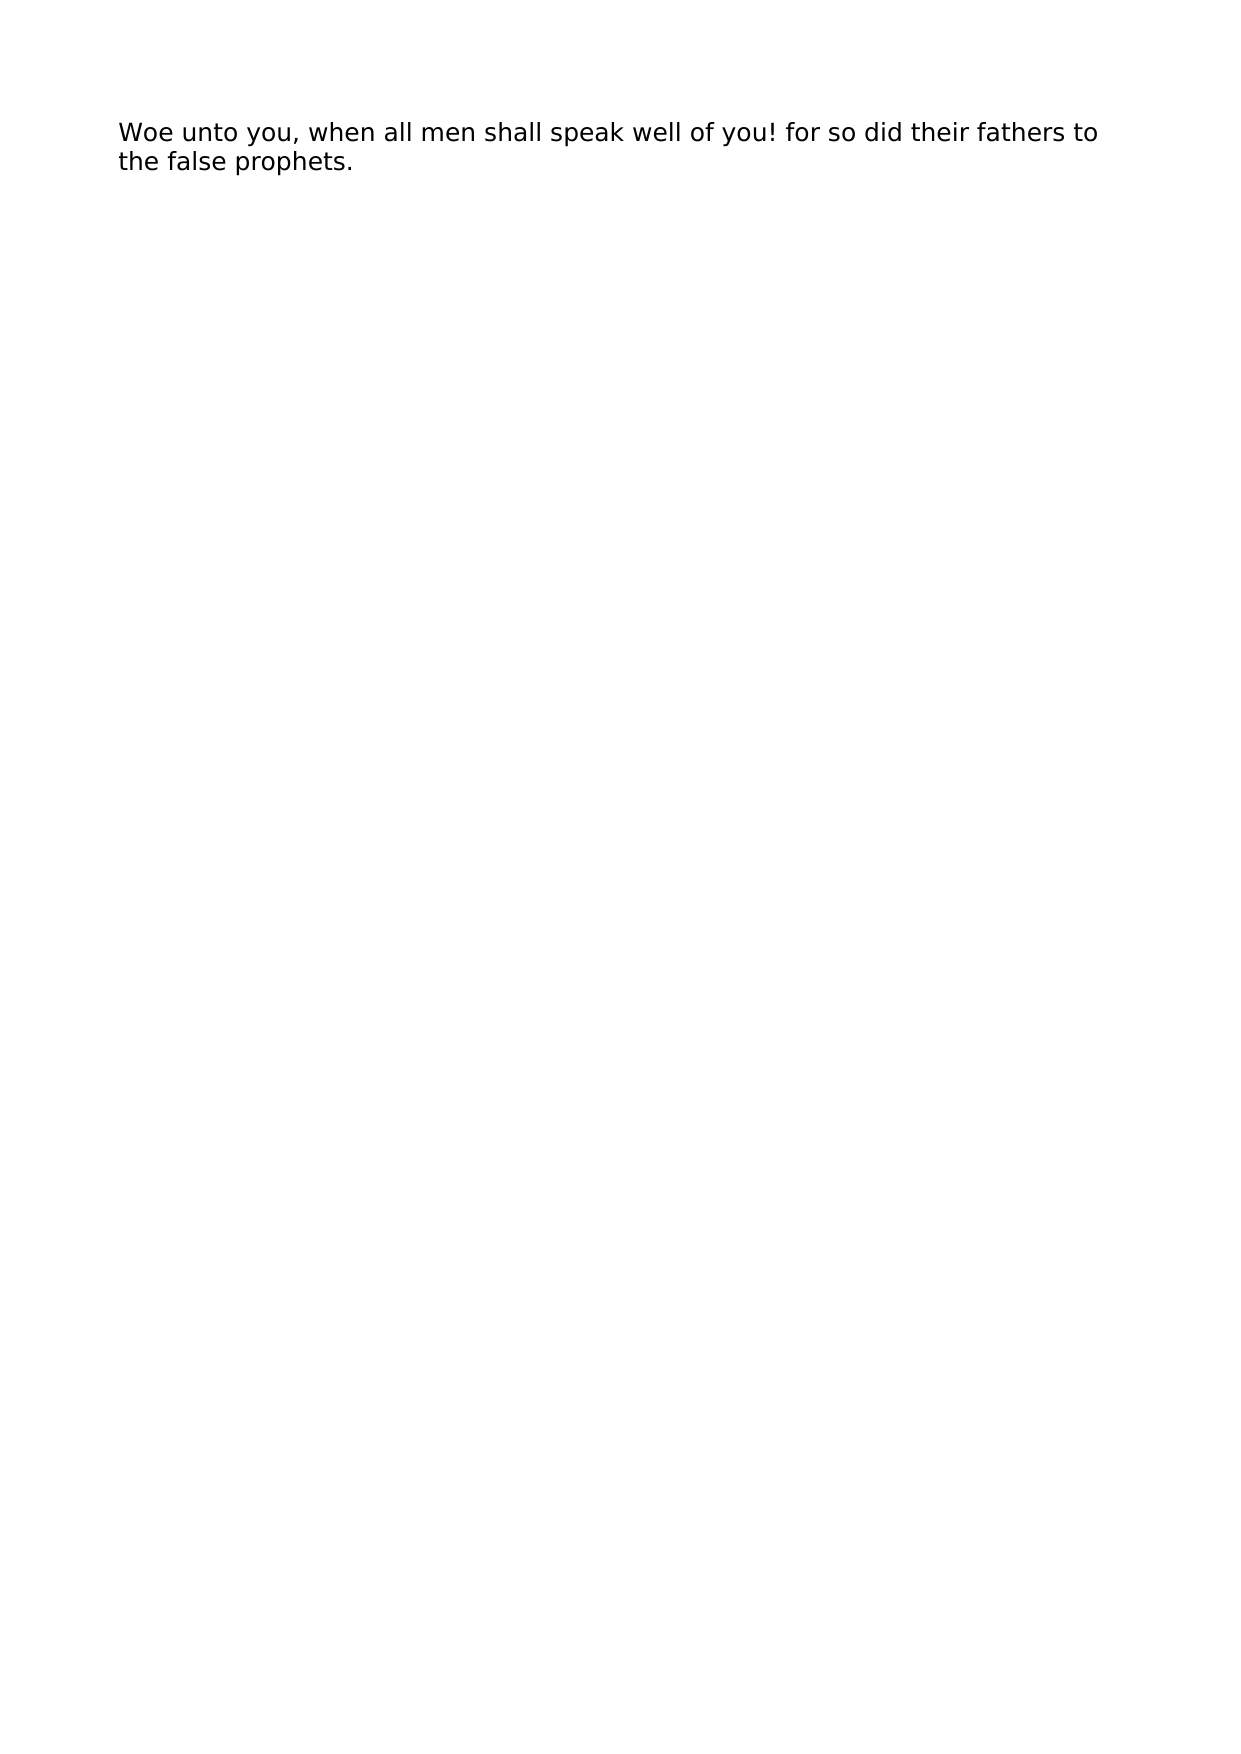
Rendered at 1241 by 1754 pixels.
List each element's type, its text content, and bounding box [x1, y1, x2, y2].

text Woe unto you, when all men shall speak well of you! for so did their fathers to the false prophets. [118, 118, 1122, 176]
